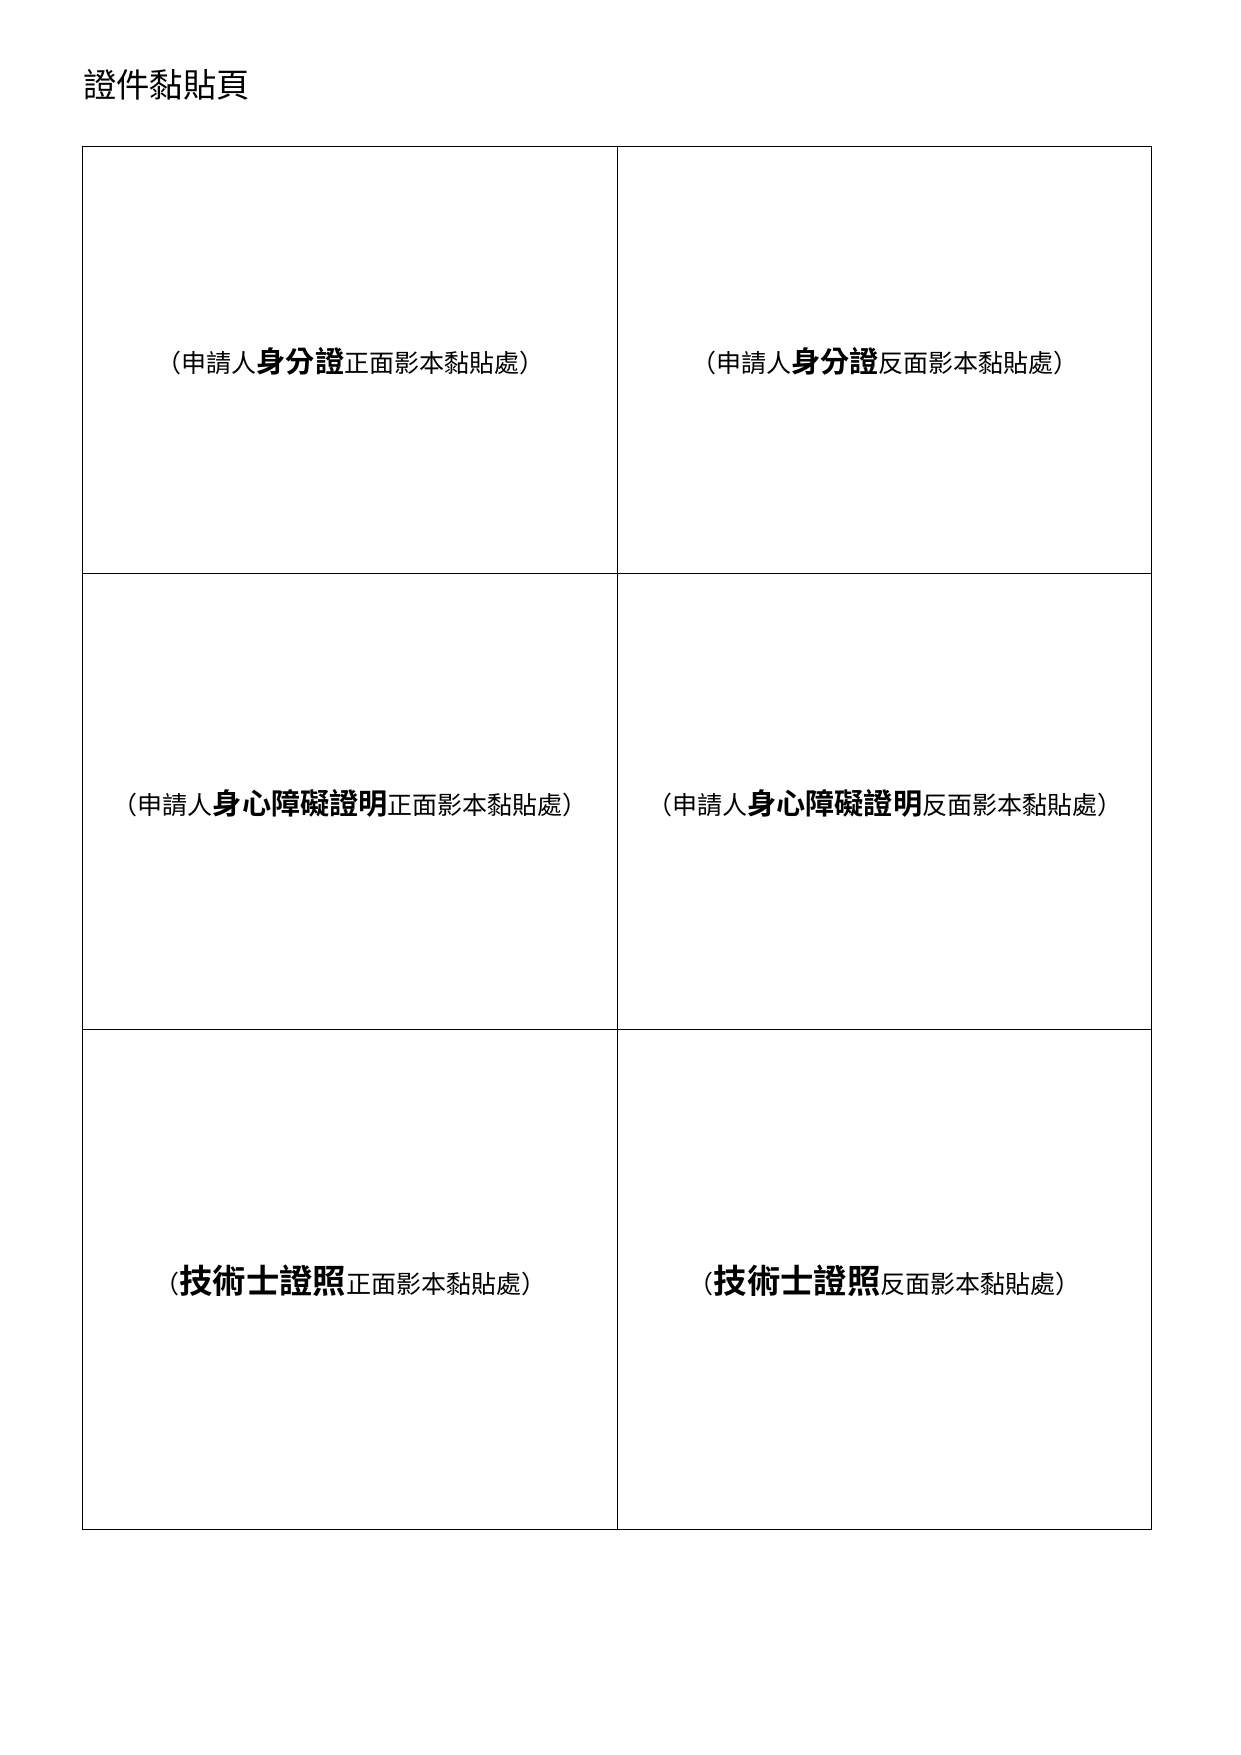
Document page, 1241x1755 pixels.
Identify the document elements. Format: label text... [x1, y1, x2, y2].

table_header （申請人身分證反面影本黏貼處） [618, 147, 1151, 573]
text 證件黏貼頁 [83, 59, 1100, 107]
table_cell （技術士證照正面影本黏貼處） [83, 1030, 617, 1529]
table_header （申請人身分證正面影本黏貼處） [83, 147, 617, 573]
table_cell （技術士證照反面影本黏貼處） [618, 1030, 1151, 1529]
table_cell （申請人身心障礙證明正面影本黏貼處） [83, 574, 617, 1029]
table_cell （申請人身心障礙證明反面影本黏貼處） [618, 574, 1151, 1029]
